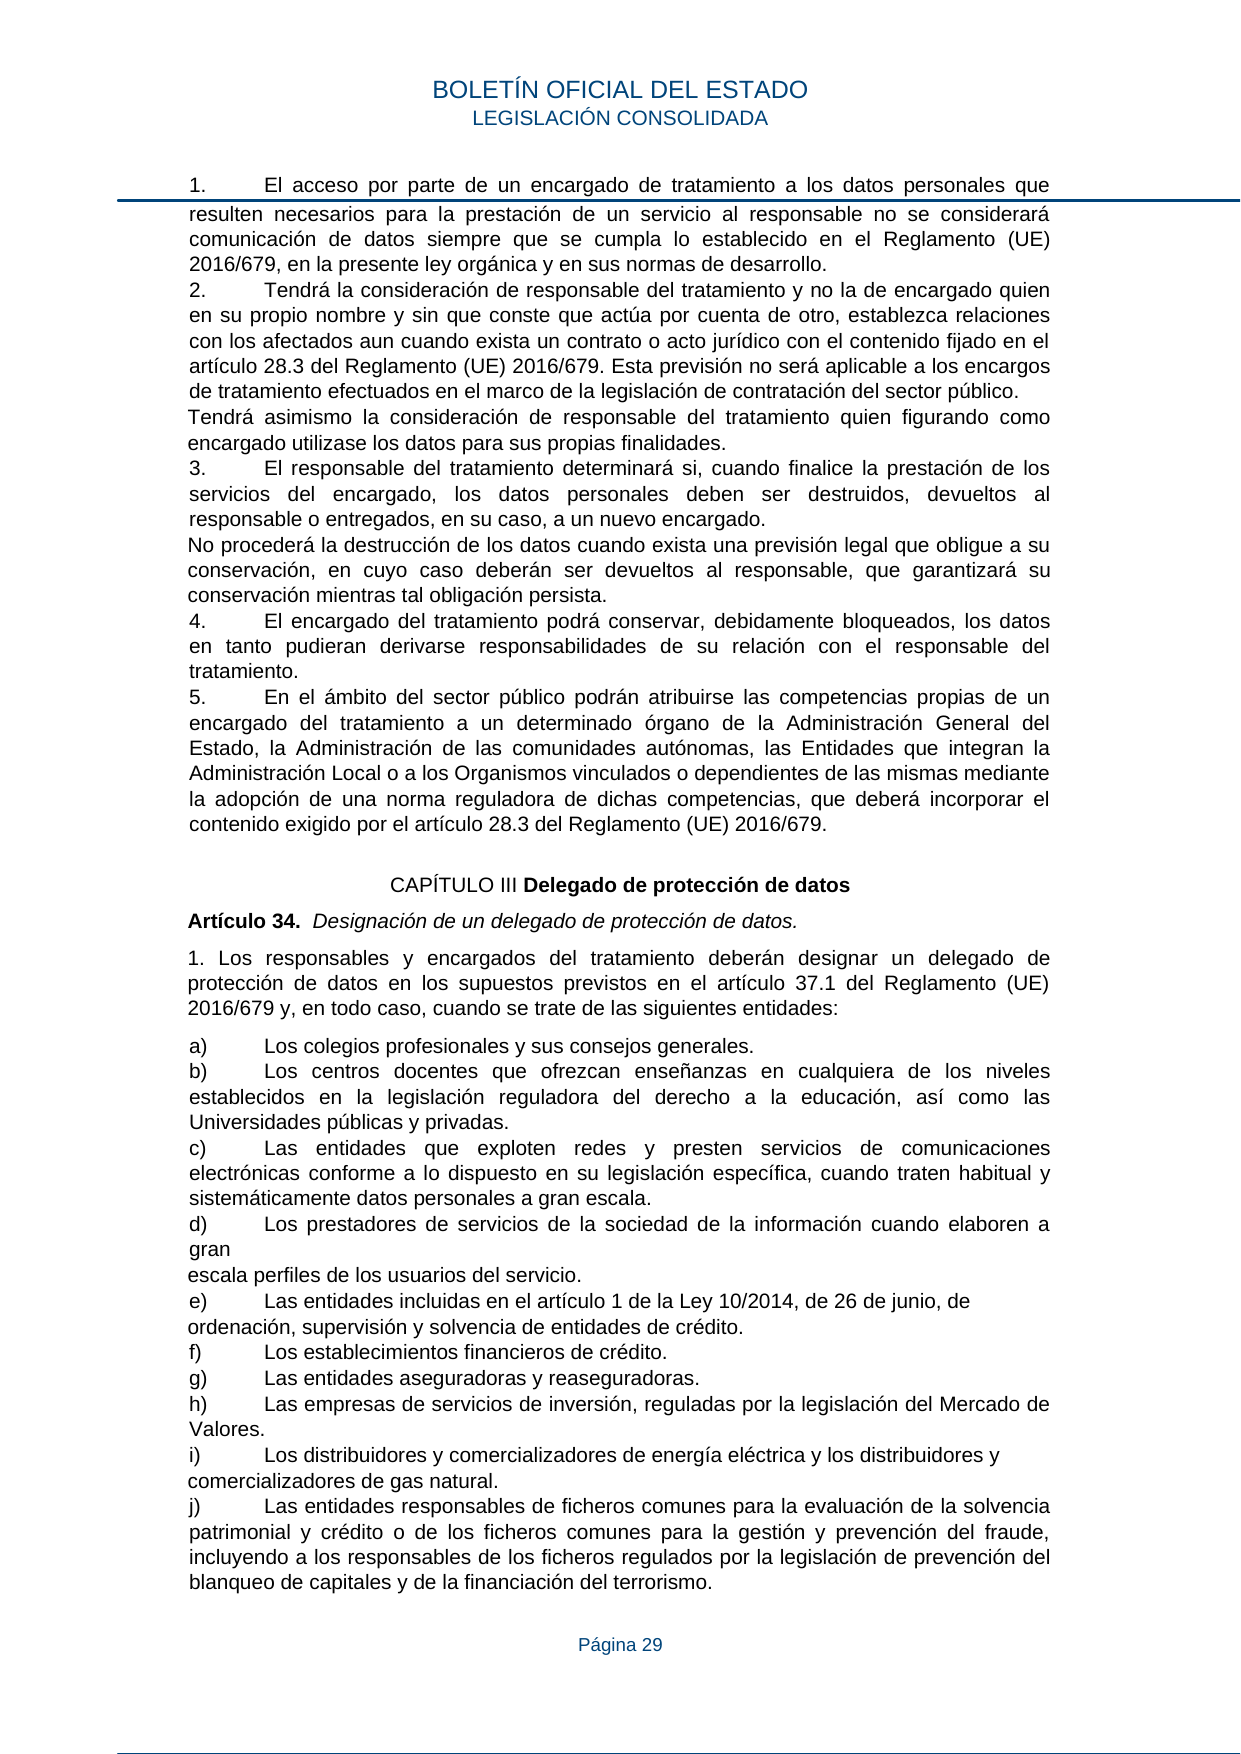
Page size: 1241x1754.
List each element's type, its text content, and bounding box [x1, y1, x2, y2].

text ordenación, supervisión y solvencia de entidades de crédito. [187, 1314, 1051, 1338]
list Las entidades responsables de ficheros comunes para la evaluación de la solvencia patrimonial y crédito o de los ficheros comunes para la gestión y prevención del fraude, incluyendo a los responsables de los ficheros regulados por la legislación de prevención del blanqueo de capitales y de la financiación del terrorismo. [189, 1494, 1051, 1594]
list Las entidades aseguradoras y reaseguradoras. [189, 1366, 1051, 1390]
list En el ámbito del sector público podrán atribuirse las competencias propias de un encargado del tratamiento a un determinado órgano de la Administración General del Estado, la Administración de las comunidades autónomas, las Entidades que integran la Administración Local o a los Organismos vinculados o dependientes de las mismas mediante la adopción de una norma reguladora de dichas competencias, que deberá incorporar el contenido exigido por el artículo 28.3 del Reglamento (UE) 2016/679. [189, 685, 1051, 836]
text No procederá la destrucción de los datos cuando exista una previsión legal que obligue a su conservación, en cuyo caso deberán ser devueltos al responsable, que garantizará su conservación mientras tal obligación persista. [187, 532, 1051, 607]
text escala perfiles de los usuarios del servicio. [187, 1263, 1051, 1287]
list El responsable del tratamiento determinará si, cuando finalice la prestación de los servicios del encargado, los datos personales deben ser destruidos, devueltos al responsable o entregados, en su caso, a un nuevo encargado. [189, 456, 1051, 531]
list Tendrá la consideración de responsable del tratamiento y no la de encargado quien en su propio nombre y sin que conste que actúa por cuenta de otro, establezca relaciones con los afectados aun cuando exista un contrato o acto jurídico con el contenido fijado en el artículo 28.3 del Reglamento (UE) 2016/679. Esta previsión no será aplicable a los encargos de tratamiento efectuados en el marco de la legislación de contratación del sector público. [189, 278, 1051, 403]
list resulten necesarios para la prestación de un servicio al responsable no se considerará comunicación de datos siempre que se cumpla lo establecido en el Reglamento (UE) 2016/679, en la presente ley orgánica y en sus normas de desarrollo. [189, 202, 1051, 276]
list El acceso por parte de un encargado de tratamiento a los datos personales que [189, 173, 1051, 199]
list Las entidades incluidas en el artículo 1 de la Ley 10/2014, de 26 de junio, de [189, 1289, 1051, 1313]
text comercializadores de gas natural. [187, 1468, 1051, 1492]
list Los establecimientos financieros de crédito. [189, 1340, 1051, 1364]
list Las entidades que exploten redes y presten servicios de comunicaciones electrónicas conforme a lo dispuesto en su legislación específica, cuando traten habitual y sistemáticamente datos personales a gran escala. [189, 1136, 1051, 1210]
text Artículo 34. Designación de un delegado de protección de datos. [187, 909, 1051, 933]
text 1. Los responsables y encargados del tratamiento deberán designar un delegado de protección de datos en los supuestos previstos en el artículo 37.1 del Reglamento (UE) 2016/679 y, en todo caso, cuando se trate de las siguientes entidades: [187, 946, 1051, 1020]
list Los colegios profesionales y sus consejos generales. [189, 1033, 1051, 1057]
list Las empresas de servicios de inversión, reguladas por la legislación del Mercado de Valores. [189, 1392, 1051, 1441]
list Los centros docentes que ofrezcan enseñanzas en cualquiera de los niveles establecidos en la legislación reguladora del derecho a la educación, así como las Universidades públicas y privadas. [189, 1059, 1051, 1134]
list Los prestadores de servicios de la sociedad de la información cuando elaboren a gran [189, 1212, 1051, 1261]
list Los distribuidores y comercializadores de energía eléctrica y los distribuidores y [189, 1443, 1051, 1467]
text Tendrá asimismo la consideración de responsable del tratamiento quien figurando como encargado utilizase los datos para sus propias finalidades. [187, 405, 1051, 454]
list El encargado del tratamiento podrá conservar, debidamente bloqueados, los datos en tanto pudieran derivarse responsabilidades de su relación con el responsable del tratamiento. [189, 609, 1051, 683]
text CAPÍTULO III Delegado de protección de datos [189, 873, 1051, 897]
